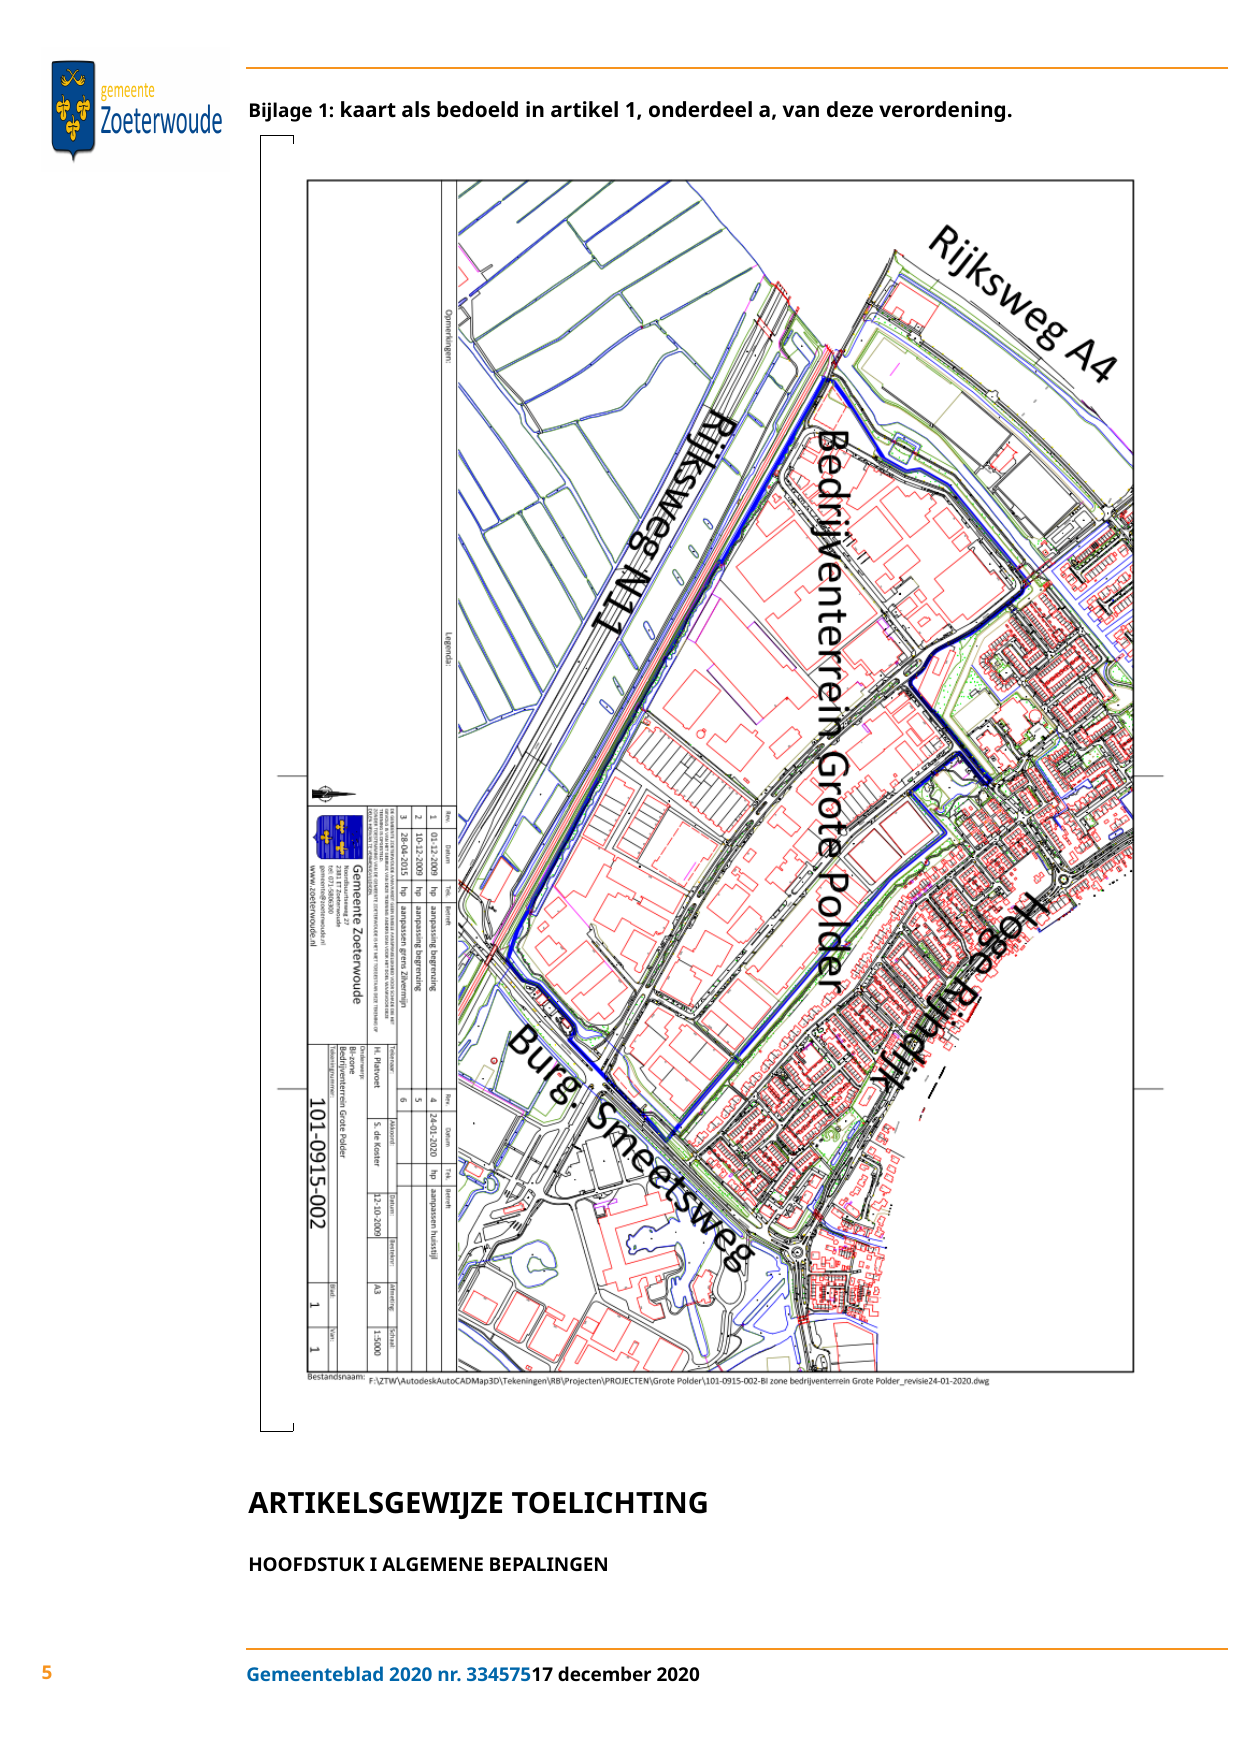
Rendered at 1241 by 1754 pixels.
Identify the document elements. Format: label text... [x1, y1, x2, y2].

text HOOFDSTUK I ALGEMENE BEPALINGEN [248, 1551, 1152, 1577]
text ARTIKELSGEWIJZE TOELICHTING [248, 1482, 1152, 1522]
picture [268, 144, 1173, 1423]
text Bijlage 1: kaart als bedoeld in artikel 1, onderdeel a, van deze verordening. [248, 95, 1152, 123]
picture [41, 47, 231, 172]
